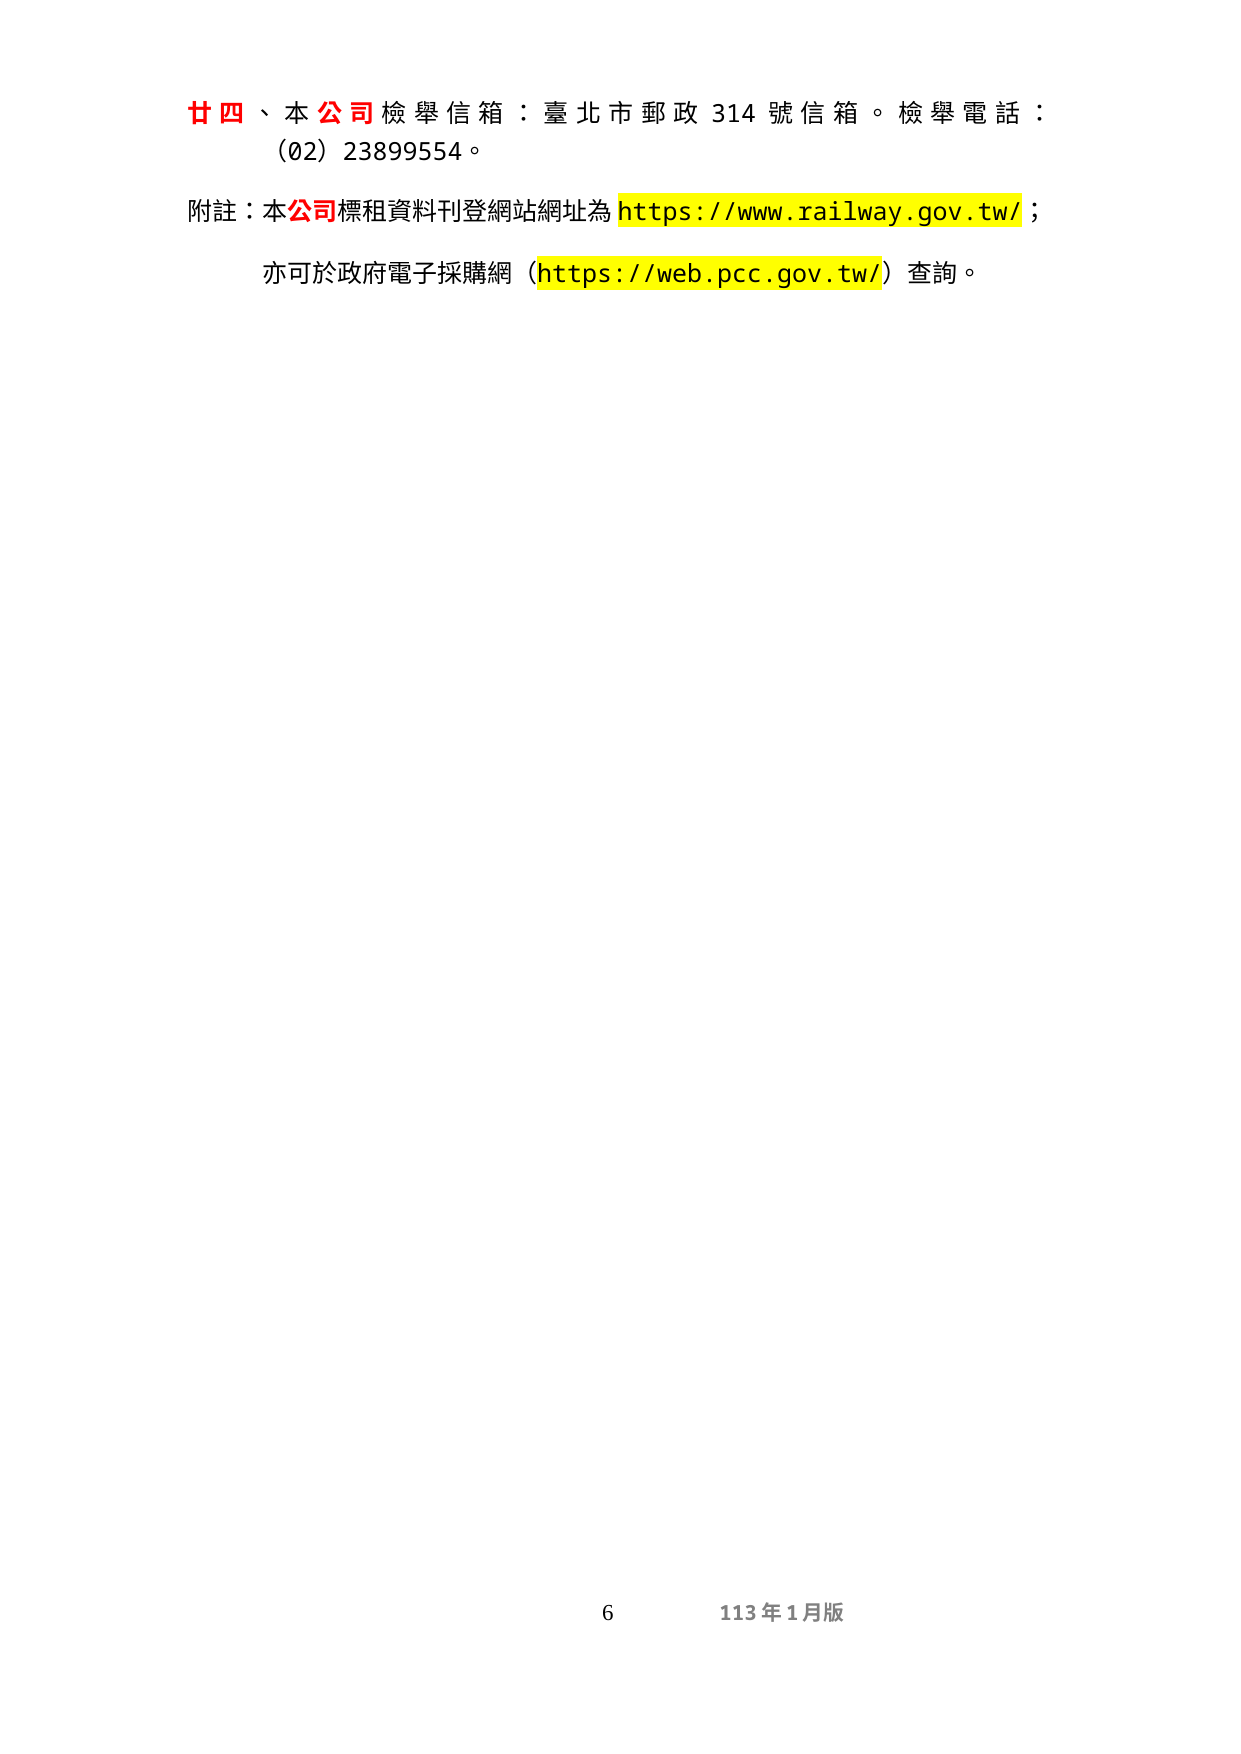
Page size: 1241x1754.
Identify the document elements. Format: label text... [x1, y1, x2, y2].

text 附註：本公司標租資料刊登網站網址為https://www.railway.gov.tw/；亦可於政府電子採購網（https://web.pcc.gov.tw/）查詢。 [187, 167, 1053, 292]
text 廿四、本公司檢舉信箱：臺北市郵政314號信箱。檢舉電話：（02）23899554。 [187, 92, 1053, 167]
